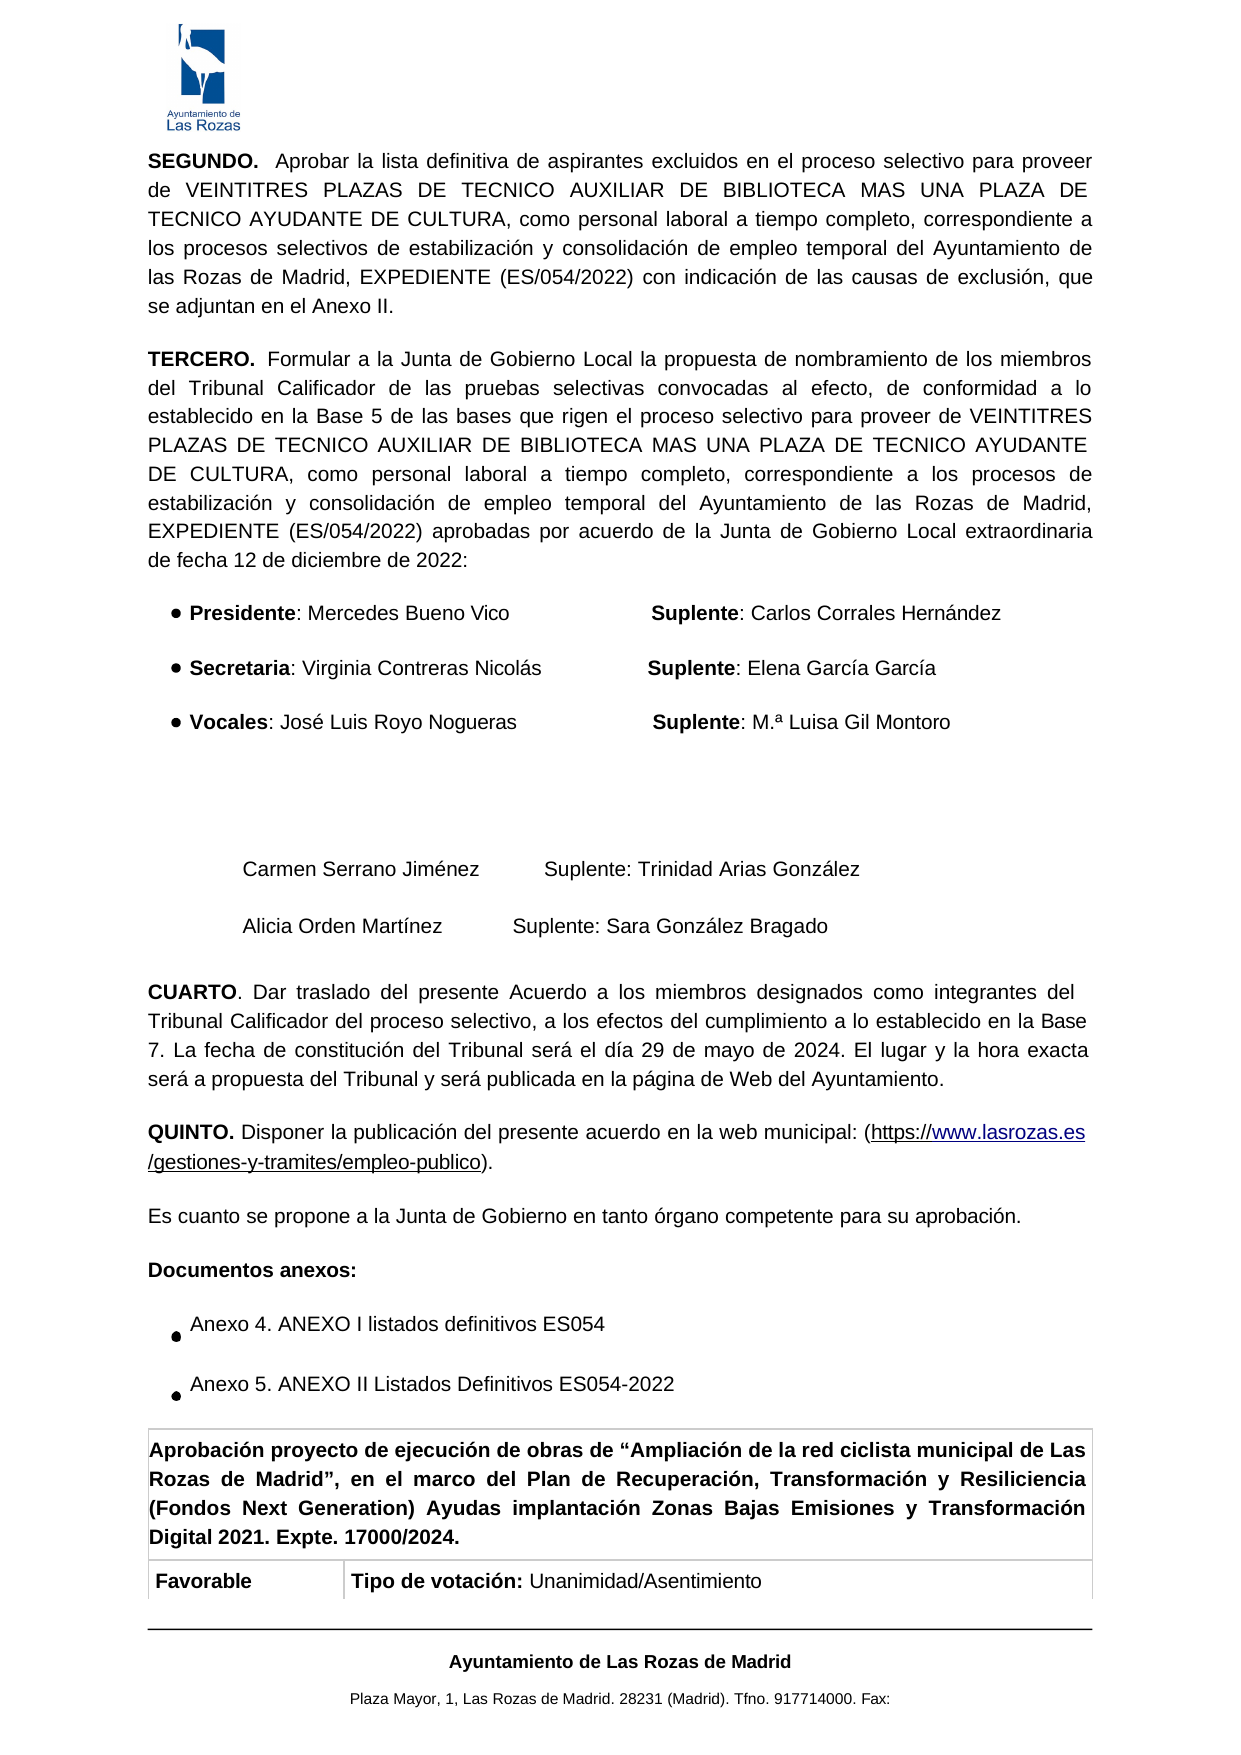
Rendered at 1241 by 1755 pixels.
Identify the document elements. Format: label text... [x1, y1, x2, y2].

text Anexo 4. ANEXO I listados definitivos ES054 [171, 1312, 1130, 1341]
text Es cuanto se propone a la Junta de Gobierno en tanto órgano competente para su aprobación. [148, 1204, 1130, 1228]
text /gestiones-y-tramites/empleo-publico). [148, 1150, 1130, 1174]
text SEGUNDO. Aprobar la lista definitiva de aspirantes excluidos en el proceso selectivo para proveer de VEINTITRES PLAZAS DE TECNICO AUXILIAR DE BIBLIOTECA MAS UNA PLAZA DE [148, 149, 1093, 202]
text TERCERO. Formular a la Junta de Gobierno Local la propuesta de nombramiento de los miembros del Tribunal Calificador de las pruebas selectivas convocadas al efecto, de conformidad a lo establecido en la Base 5 de las bases que rigen el proceso selectivo para proveer de VEINTITRES PLAZAS DE TECNICO AUXILIAR DE BIBLIOTECA MAS UNA PLAZA DE TECNICO AYUDANTE [148, 347, 1093, 457]
table_cell Favorable [149, 1561, 343, 1599]
text DE CULTURA, como personal laboral a tiempo completo, correspondiente a los procesos de estabilización y consolidación de empleo temporal del Ayuntamiento de las Rozas de Madrid, EXPEDIENTE (ES/054/2022) aprobadas por acuerdo de la Junta de Gobierno Local extraordinaria de fecha 12 de diciembre de 2022: [148, 462, 1093, 572]
text QUINTO. Disponer la publicación del presente acuerdo en la web municipal: (https://www.lasrozas.es [148, 1120, 1130, 1144]
text 7. La fecha de constitución del Tribunal será el día 29 de mayo de 2024. El lugar y la hora exacta será a propuesta del Tribunal y será publicada en la página de Web del Ayuntamiento. [148, 1038, 1093, 1091]
text CUARTO. Dar traslado del presente Acuerdo a los miembros designados como integrantes del Tribunal Calificador del proceso selectivo, a los efectos del cumplimiento a lo establecido en la Base [148, 980, 1093, 1033]
text Vocales: José Luis Royo Nogueras Suplente: M.ª Luisa Gil Montoro [189, 710, 1130, 734]
text Anexo 5. ANEXO II Listados Definitivos ES054-2022 [171, 1372, 1130, 1401]
text Secretaria: Virginia Contreras Nicolás Suplente: Elena García García [189, 656, 1130, 679]
text Carmen Serrano Jiménez Suplente: Trinidad Arias González Alicia Orden Martínez Suplente: Sara González Bragado [242, 857, 861, 938]
table_header Aprobación proyecto de ejecución de obras de “Ampliación de la red ciclista municipal de Las Rozas de Madrid”, en el marco del Plan de Recuperación, Transformación y Resiliciencia (Fondos Next Generation) Ayudas implantación Zonas Bajas Emisiones y Transformación Digital 2021. Expte. 17000/2024. [149, 1430, 1092, 1559]
text TECNICO AYUDANTE DE CULTURA, como personal laboral a tiempo completo, correspondiente a los procesos selectivos de estabilización y consolidación de empleo temporal del Ayuntamiento de las Rozas de Madrid, EXPEDIENTE (ES/054/2022) con indicación de las causas de exclusión, que se adjuntan en el Anexo II. [148, 207, 1093, 317]
subtitle Documentos anexos: [148, 1258, 1130, 1282]
text Presidente: Mercedes Bueno Vico Suplente: Carlos Corrales Hernández [189, 601, 1130, 625]
table_cell Tipo de votación: Unanimidad/Asentimiento [345, 1561, 1092, 1599]
